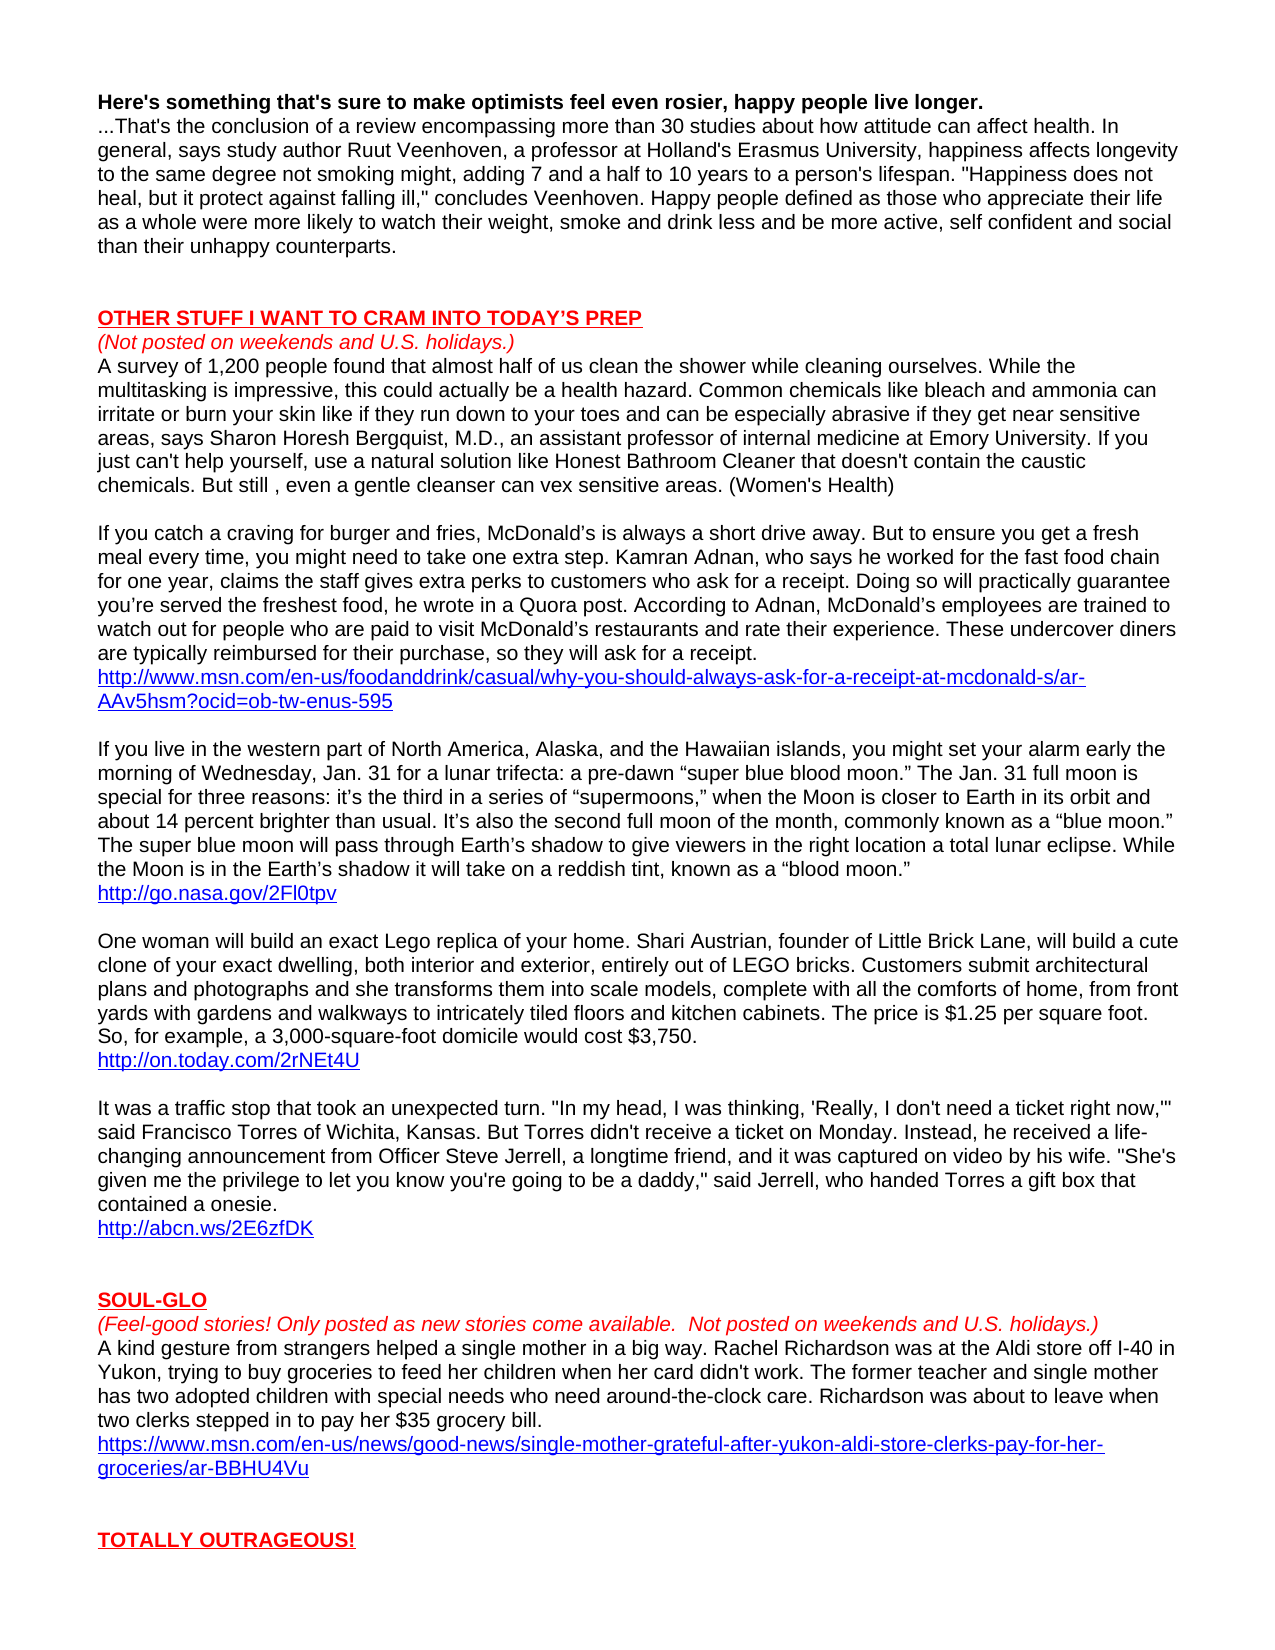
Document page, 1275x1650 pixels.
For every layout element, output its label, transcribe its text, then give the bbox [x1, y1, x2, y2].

text SOUL-GLO [97, 1288, 1185, 1312]
text A kind gesture from strangers helped a single mother in a big way. Rachel Richardson was at the Aldi store off I-40 in Yukon, trying to buy groceries to feed her children when her card didn't work. The former teacher and single mother has two adopted children with special needs who need around-the-clock care. Richardson was about to leave when two clerks stepped in to pay her $35 grocery bill. https://www.msn.com/en-us/news/good-news/single-mother-grateful-after-yukon-aldi-store-clerks-pay-for-her-groceries/ar-BBHU4Vu [97, 1336, 1185, 1479]
text Here's something that's sure to make optimists feel even rosier, happy people live longer. [97, 90, 1185, 114]
subtitle (Feel-good stories! Only posted as new stories come available. Not posted on weekends and U.S. holidays.) [97, 1312, 1185, 1336]
text If you live in the western part of North America, Alaska, and the Hawaiian islands, you might set your alarm early the morning of Wednesday, Jan. 31 for a lunar trifecta: a pre-dawn “super blue blood moon.” The Jan. 31 full moon is special for three reasons: it’s the third in a series of “supermoons,” when the Moon is closer to Earth in its orbit and about 14 percent brighter than usual. It’s also the second full moon of the month, commonly known as a “blue moon.” The super blue moon will pass through Earth’s shadow to give viewers in the right location a total lunar eclipse. While the Moon is in the Earth’s shadow it will take on a reddish tint, known as a “blood moon.” http://go.nasa.gov/2Fl0tpv [97, 737, 1185, 904]
text A survey of 1,200 people found that almost half of us clean the shower while cleaning ourselves. While the multitasking is impressive, this could actually be a health hazard. Common chemicals like bleach and ammonia can irritate or burn your skin like if they run down to your toes and can be especially abrasive if they get near sensitive areas, says Sharon Horesh Bergquist, M.D., an assistant professor of internal medicine at Emory University. If you just can't help yourself, use a natural solution like Honest Bathroom Cleaner that doesn't contain the caustic chemicals. But still , even a gentle cleanser can vex sensitive areas. (Women's Health) [97, 353, 1185, 497]
text ...That's the conclusion of a review encompassing more than 30 studies about how attitude can affect health. In general, says study author Ruut Veenhoven, a professor at Holland's Erasmus University, happiness affects longevity to the same degree not smoking might, adding 7 and a half to 10 years to a person's lifespan. "Happiness does not heal, but it protect against falling ill," concludes Veenhoven. Happy people defined as those who appreciate their life as a whole were more likely to watch their weight, smoke and drink less and be more active, self confident and social than their unhappy counterparts. [97, 114, 1185, 258]
subtitle (Not posted on weekends and U.S. holidays.) [97, 329, 1185, 353]
subtitle TOTALLY OUTRAGEOUS! [97, 1527, 1185, 1551]
text OTHER STUFF I WANT TO CRAM INTO TODAY’S PREP [97, 306, 1185, 329]
text It was a traffic stop that took an unexpected turn. "In my head, I was thinking, 'Really, I don't need a ticket right now,'" said Francisco Torres of Wichita, Kansas. But Torres didn't receive a ticket on Monday. Instead, he received a life-changing announcement from Officer Steve Jerrell, a longtime friend, and it was captured on video by his wife. "She's given me the privilege to let you know you're going to be a daddy," said Jerrell, who handed Torres a gift box that contained a onesie. http://abcn.ws/2E6zfDK [97, 1096, 1185, 1240]
text If you catch a craving for burger and fries, McDonald’s is always a short drive away. But to ensure you get a fresh meal every time, you might need to take one extra step. Kamran Adnan, who says he worked for the fast food chain for one year, claims the staff gives extra perks to customers who ask for a receipt. Doing so will practically guarantee you’re served the freshest food, he wrote in a Quora post. According to Adnan, McDonald’s employees are trained to watch out for people who are paid to visit McDonald’s restaurants and rate their experience. These undercover diners are typically reimbursed for their purchase, so they will ask for a receipt. http://www.msn.com/en-us/foodanddrink/casual/why-you-should-always-ask-for-a-receipt-at-mcdonald-s/ar-AAv5hsm?ocid=ob-tw-enus-595 [97, 521, 1185, 713]
text One woman will build an exact Lego replica of your home. Shari Austrian, founder of Little Brick Lane, will build a cute clone of your exact dwelling, both interior and exterior, entirely out of LEGO bricks. Customers submit architectural plans and photographs and she transforms them into scale models, complete with all the comforts of home, from front yards with gardens and walkways to intricately tiled floors and kitchen cabinets. The price is $1.25 per square foot. So, for example, a 3,000-square-foot domicile would cost $3,750. http://on.today.com/2rNEt4U [97, 928, 1185, 1072]
